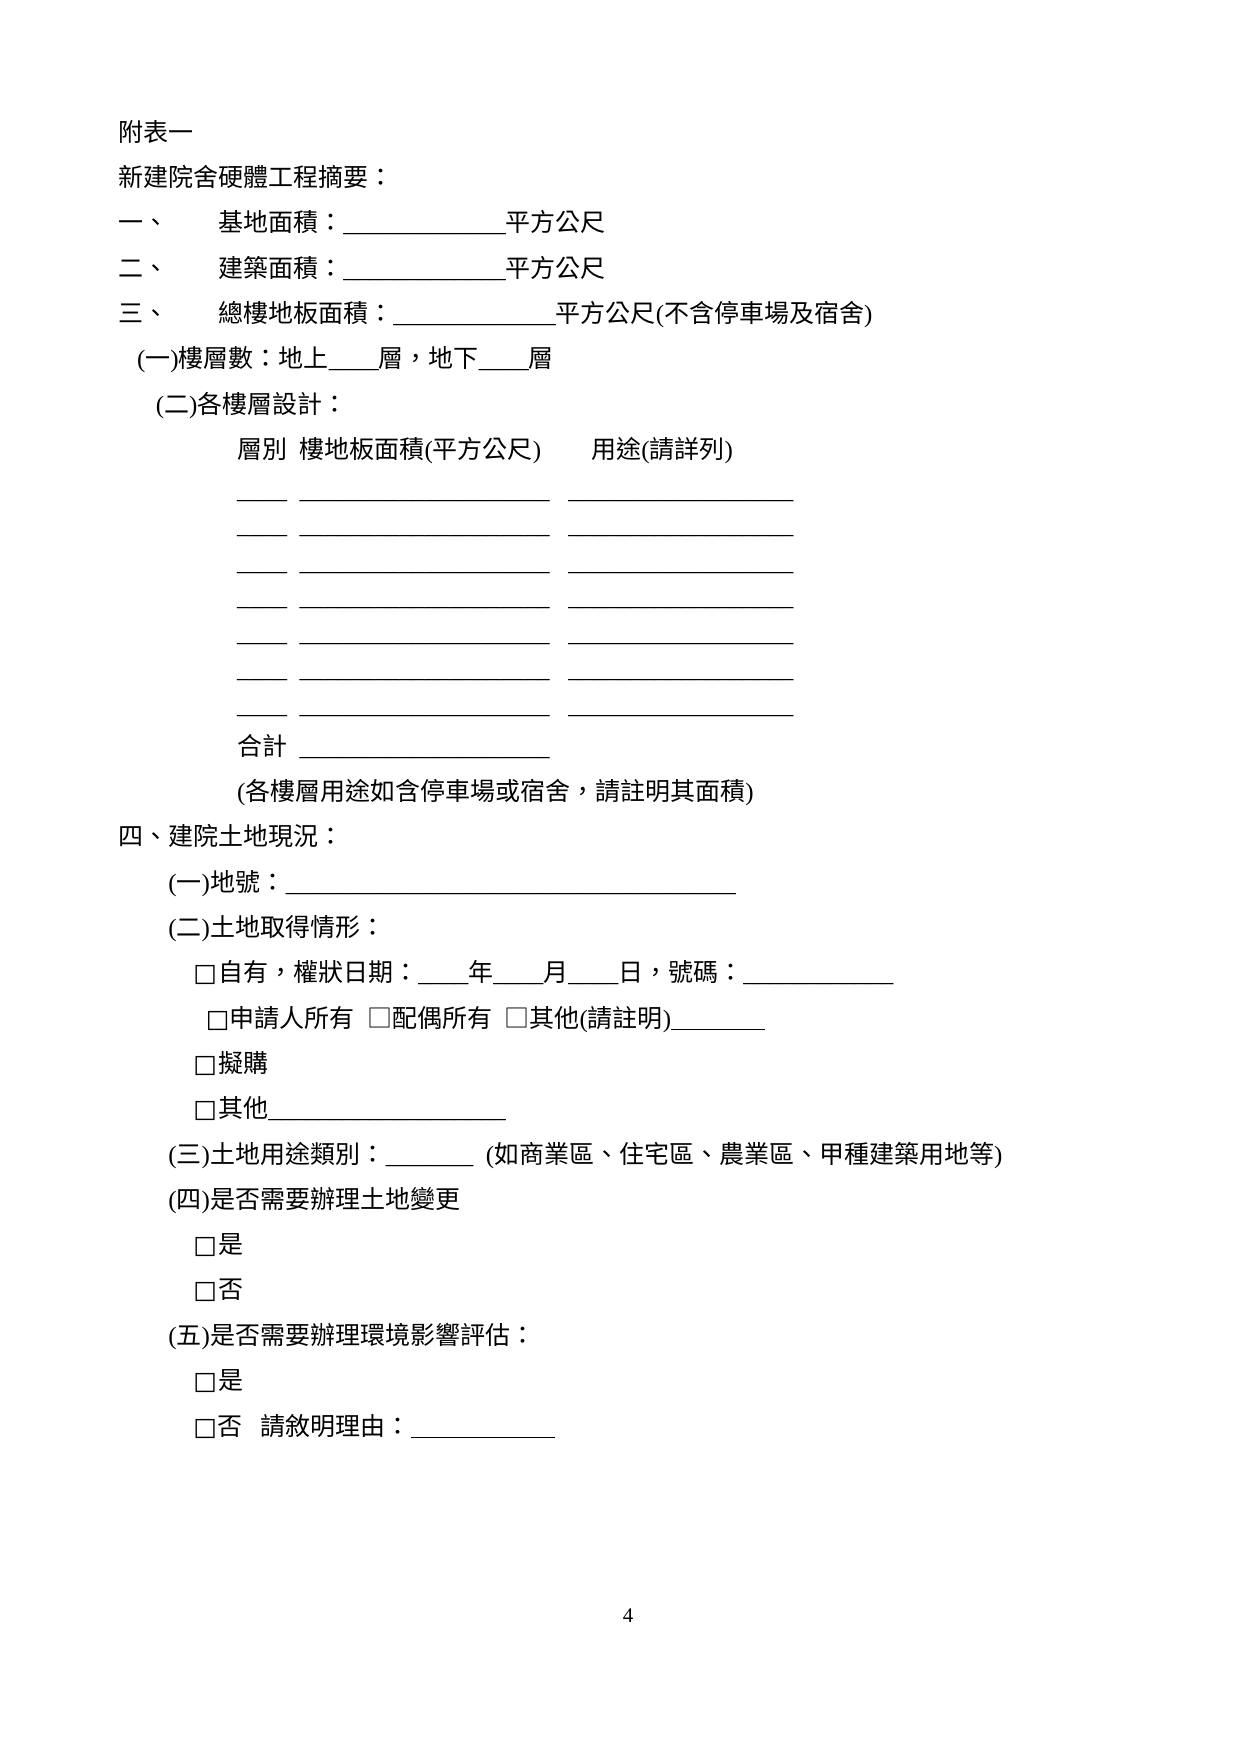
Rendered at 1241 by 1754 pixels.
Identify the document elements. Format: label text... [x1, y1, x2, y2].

list 擬購 [193, 1043, 1175, 1080]
text ____ ____________________ __________________ [143, 582, 1175, 611]
text 層別 樓地板面積(平方公尺) 用途(請詳列) [143, 429, 1175, 466]
text (一)樓層數：地上____層，地下____層 [118, 339, 1175, 375]
text ____ ____________________ __________________ [143, 475, 1175, 503]
list 否 [193, 1270, 1175, 1306]
text 合計 ____________________ [143, 726, 1175, 762]
list 建築面積：_____________平方公尺 [118, 248, 1175, 284]
list 土地用途類別：_______ (如商業區、住宅區、農業區、甲種建築用地等) [168, 1134, 1175, 1170]
text (各樓層用途如含停車場或宿舍，請註明其面積) [143, 772, 1175, 808]
list 總樓地板面積：_____________平方公尺(不含停車場及宿舍) [118, 293, 1175, 330]
text □否 請敘明理由： [193, 1406, 1175, 1442]
text (二)各樓層設計： [156, 384, 1175, 420]
text 附表一 [118, 112, 1175, 148]
list 是否需要辦理環境影響評估： [168, 1315, 1175, 1352]
text ____ ____________________ __________________ [143, 654, 1175, 683]
list 土地取得情形： [168, 907, 1175, 944]
list 是 [193, 1225, 1175, 1261]
list 是否需要辦理土地變更 [168, 1179, 1175, 1216]
list 地號：____________________________________ [168, 862, 1175, 898]
text □申請人所有 □配偶所有 □其他(請註明) [193, 998, 1175, 1034]
text ____ ____________________ __________________ [143, 618, 1175, 647]
text ____ ____________________ __________________ [143, 511, 1175, 539]
text ____ ____________________ __________________ [143, 547, 1175, 575]
list 自有，權狀日期：____年____月____日，號碼：____________ [193, 953, 1175, 989]
list 是 [193, 1361, 1175, 1397]
text ____ ____________________ __________________ [143, 690, 1175, 719]
text 四、建院土地現況： [118, 817, 1175, 853]
list 其他___________________ [193, 1089, 1175, 1125]
text 新建院舍硬體工程摘要： [118, 157, 1175, 194]
list 基地面積：_____________平方公尺 [118, 203, 1175, 239]
